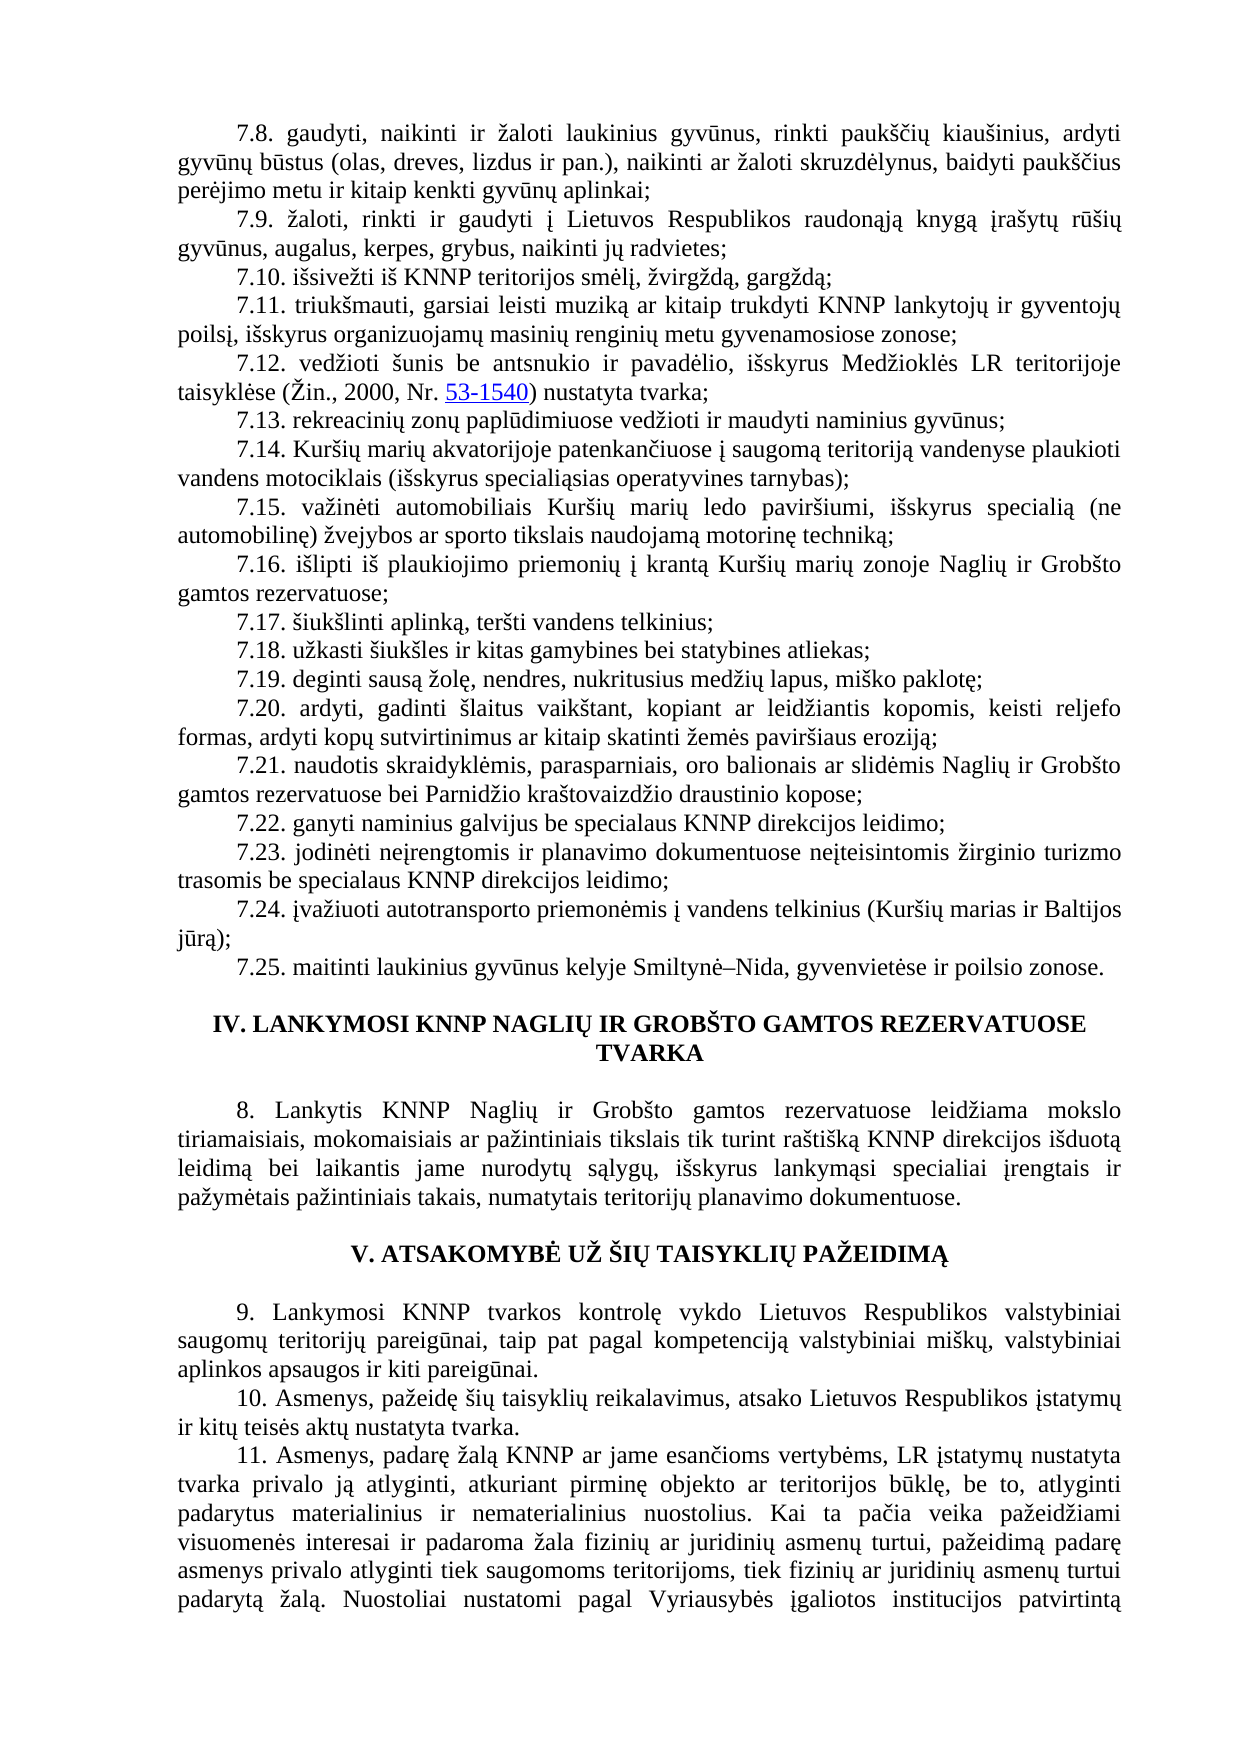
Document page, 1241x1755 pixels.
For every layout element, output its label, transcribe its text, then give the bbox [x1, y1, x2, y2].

text 7.18. užkasti šiukšles ir kitas gamybines bei statybines atliekas; [177, 636, 1122, 664]
text 11. Asmenys, padarę žalą KNNP ar jame esančioms vertybėms, LR įstatymų nustatyta tvarka privalo ją atlyginti, atkuriant pirminę objekto ar teritorijos būklę, be to, atlyginti padarytus materialinius ir nematerialinius nuostolius. Kai ta pačia veika pažeidžiami visuomenės interesai ir padaroma žala fizinių ar juridinių asmenų turtui, pažeidimą padarę asmenys privalo atlyginti tiek saugomoms teritorijoms, tiek fizinių ar juridinių asmenų turtui padarytą žalą. Nuostoliai nustatomi pagal Vyriausybės įgaliotos institucijos patvirtintą [177, 1441, 1122, 1613]
text 7.25. maitinti laukinius gyvūnus kelyje Smiltynė–Nida, gyvenvietėse ir poilsio zonose. [177, 952, 1122, 981]
text 7.19. deginti sausą žolę, nendres, nukritusius medžių lapus, miško paklotę; [177, 664, 1122, 693]
text 7.9. žaloti, rinkti ir gaudyti į Lietuvos Respublikos raudonąją knygą įrašytų rūšių gyvūnus, augalus, kerpes, grybus, naikinti jų radvietes; [177, 204, 1122, 262]
text 10. Asmenys, pažeidę šių taisyklių reikalavimus, atsako Lietuvos Respublikos įstatymų ir kitų teisės aktų nustatyta tvarka. [177, 1383, 1122, 1441]
text 7.11. triukšmauti, garsiai leisti muziką ar kitaip trukdyti KNNP lankytojų ir gyventojų poilsį, išskyrus organizuojamų masinių renginių metu gyvenamosiose zonose; [177, 291, 1122, 348]
text 7.13. rekreacinių zonų paplūdimiuose vedžioti ir maudyti naminius gyvūnus; [177, 406, 1122, 434]
text 7.14. Kuršių marių akvatorijoje patenkančiuose į saugomą teritoriją vandenyse plaukioti vandens motociklais (išskyrus specialiąsias operatyvines tarnybas); [177, 434, 1122, 492]
text 7.23. jodinėti neįrengtomis ir planavimo dokumentuose neįteisintomis žirginio turizmo trasomis be specialaus KNNP direkcijos leidimo; [177, 837, 1122, 894]
text 7.15. važinėti automobiliais Kuršių marių ledo paviršiumi, išskyrus specialią (ne automobilinę) žvejybos ar sporto tikslais naudojamą motorinę techniką; [177, 492, 1122, 549]
text 9. Lankymosi KNNP tvarkos kontrolę vykdo Lietuvos Respublikos valstybiniai saugomų teritorijų pareigūnai, taip pat pagal kompetenciją valstybiniai miškų, valstybiniai aplinkos apsaugos ir kiti pareigūnai. [177, 1297, 1122, 1383]
text 7.22. ganyti naminius galvijus be specialaus KNNP direkcijos leidimo; [177, 808, 1122, 837]
text 7.10. išsivežti iš KNNP teritorijos smėlį, žvirgždą, gargždą; [177, 262, 1122, 291]
text 8. Lankytis KNNP Naglių ir Grobšto gamtos rezervatuose leidžiama mokslo tiriamaisiais, mokomaisiais ar pažintiniais tikslais tik turint raštišką KNNP direkcijos išduotą leidimą bei laikantis jame nurodytų sąlygų, išskyrus lankymąsi specialiai įrengtais ir pažymėtais pažintiniais takais, numatytais teritorijų planavimo dokumentuose. [177, 1096, 1122, 1211]
text 7.12. vedžioti šunis be antsnukio ir pavadėlio, išskyrus Medžioklės LR teritorijoje taisyklėse (Žin., 2000, Nr. 53-1540) nustatyta tvarka; [177, 348, 1122, 406]
text 7.8. gaudyti, naikinti ir žaloti laukinius gyvūnus, rinkti paukščių kiaušinius, ardyti gyvūnų būstus (olas, dreves, lizdus ir pan.), naikinti ar žaloti skruzdėlynus, baidyti paukščius perėjimo metu ir kitaip kenkti gyvūnų aplinkai; [177, 118, 1122, 204]
text 7.20. ardyti, gadinti šlaitus vaikštant, kopiant ar leidžiantis kopomis, keisti reljefo formas, ardyti kopų sutvirtinimus ar kitaip skatinti žemės paviršiaus eroziją; [177, 693, 1122, 751]
text 7.16. išlipti iš plaukiojimo priemonių į krantą Kuršių marių zonoje Naglių ir Grobšto gamtos rezervatuose; [177, 549, 1122, 607]
text IV. LANKYMOSI KNNP NAGLIŲ IR GROBŠTO GAMTOS REZERVATUOSE TVARKA [177, 1009, 1122, 1067]
text 7.17. šiukšlinti aplinką, teršti vandens telkinius; [177, 607, 1122, 636]
text 7.21. naudotis skraidyklėmis, parasparniais, oro balionais ar slidėmis Naglių ir Grobšto gamtos rezervatuose bei Parnidžio kraštovaizdžio draustinio kopose; [177, 751, 1122, 808]
text V. ATSAKOMYBĖ UŽ ŠIŲ TAISYKLIŲ PAŽEIDIMĄ [177, 1239, 1122, 1268]
text 7.24. įvažiuoti autotransporto priemonėmis į vandens telkinius (Kuršių marias ir Baltijos jūrą); [177, 894, 1122, 952]
